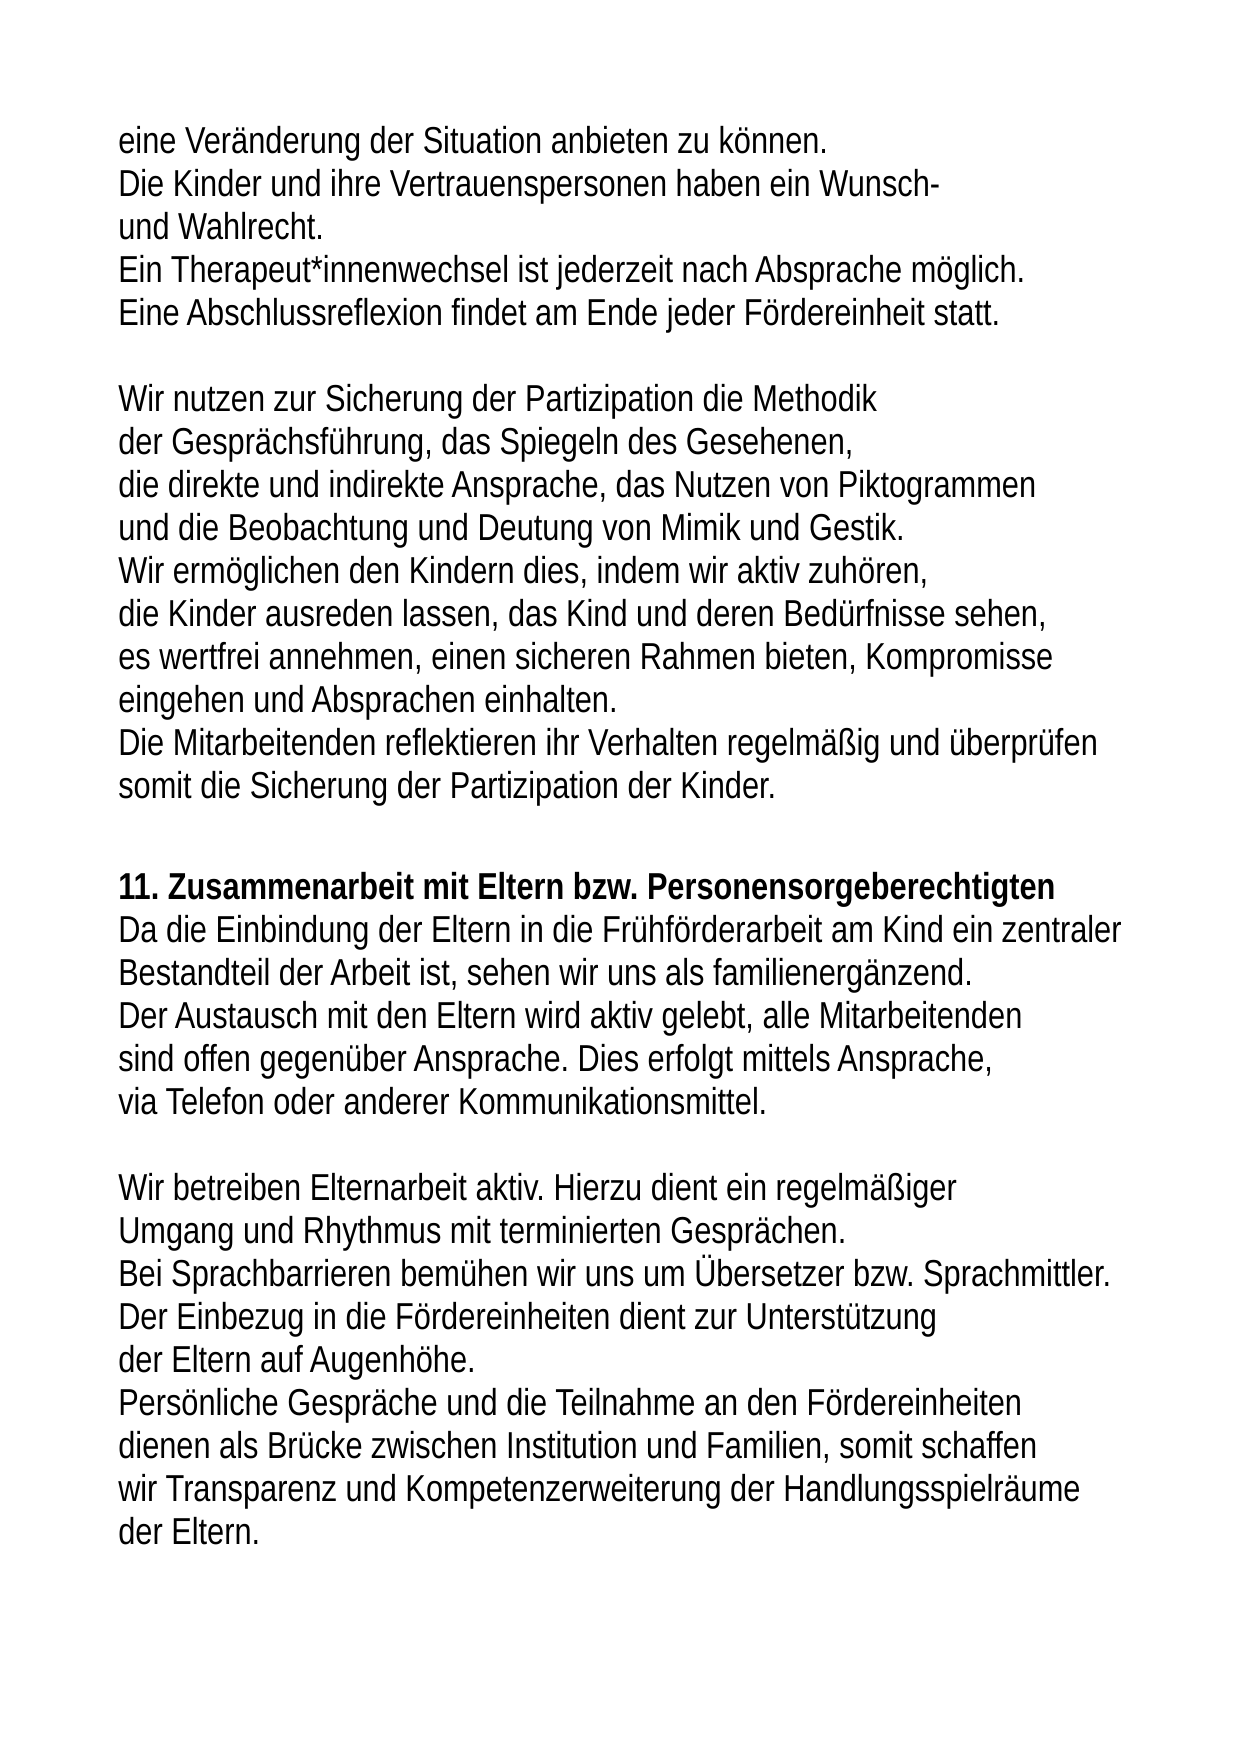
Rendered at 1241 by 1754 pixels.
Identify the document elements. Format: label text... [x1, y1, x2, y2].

text 11. Zusammenarbeit mit Eltern bzw. Personensorgeberechtigten Da die Einbindung der Eltern in die Frühförderarbeit am Kind ein zentraler Bestandteil der Arbeit ist, sehen wir uns als familienergänzend. Der Austausch mit den Eltern wird aktiv gelebt, alle Mitarbeitenden sind offen gegenüber Ansprache. Dies erfolgt mittels Ansprache, via Telefon oder anderer Kommunikationsmittel. Wir betreiben Elternarbeit aktiv. Hierzu dient ein regelmäßiger Umgang und Rhythmus mit terminierten Gesprächen. Bei Sprachbarrieren bemühen wir uns um Übersetzer bzw. Sprachmittler. Der Einbezug in die Fördereinheiten dient zur Unterstützung der Eltern auf Augenhöhe. [118, 864, 1122, 1380]
text Persönliche Gespräche und die Teilnahme an den Fördereinheiten dienen als Brücke zwischen Institution und Familien, somit schaffen wir Transparenz und Kompetenzerweiterung der Handlungsspielräume der Eltern. [118, 1380, 1122, 1595]
text eine Veränderung der Situation anbieten zu können. Die Kinder und ihre Vertrauenspersonen haben ein Wunsch- und Wahlrecht. Ein Therapeut*innenwechsel ist jederzeit nach Absprache möglich. Eine Abschlussreflexion findet am Ende jeder Fördereinheit statt. Wir nutzen zur Sicherung der Partizipation die Methodik der Gesprächsführung, das Spiegeln des Gesehenen, die direkte und indirekte Ansprache, das Nutzen von Piktogrammen und die Beobachtung und Deutung von Mimik und Gestik. Wir ermöglichen den Kindern dies, indem wir aktiv zuhören, die Kinder ausreden lassen, das Kind und deren Bedürfnisse sehen, es wertfrei annehmen, einen sicheren Rahmen bieten, Kompromisse eingehen und Absprachen einhalten. Die Mitarbeitenden reflektieren ihr Verhalten regelmäßig und überprüfen somit die Sicherung der Partizipation der Kinder. [118, 118, 1122, 864]
